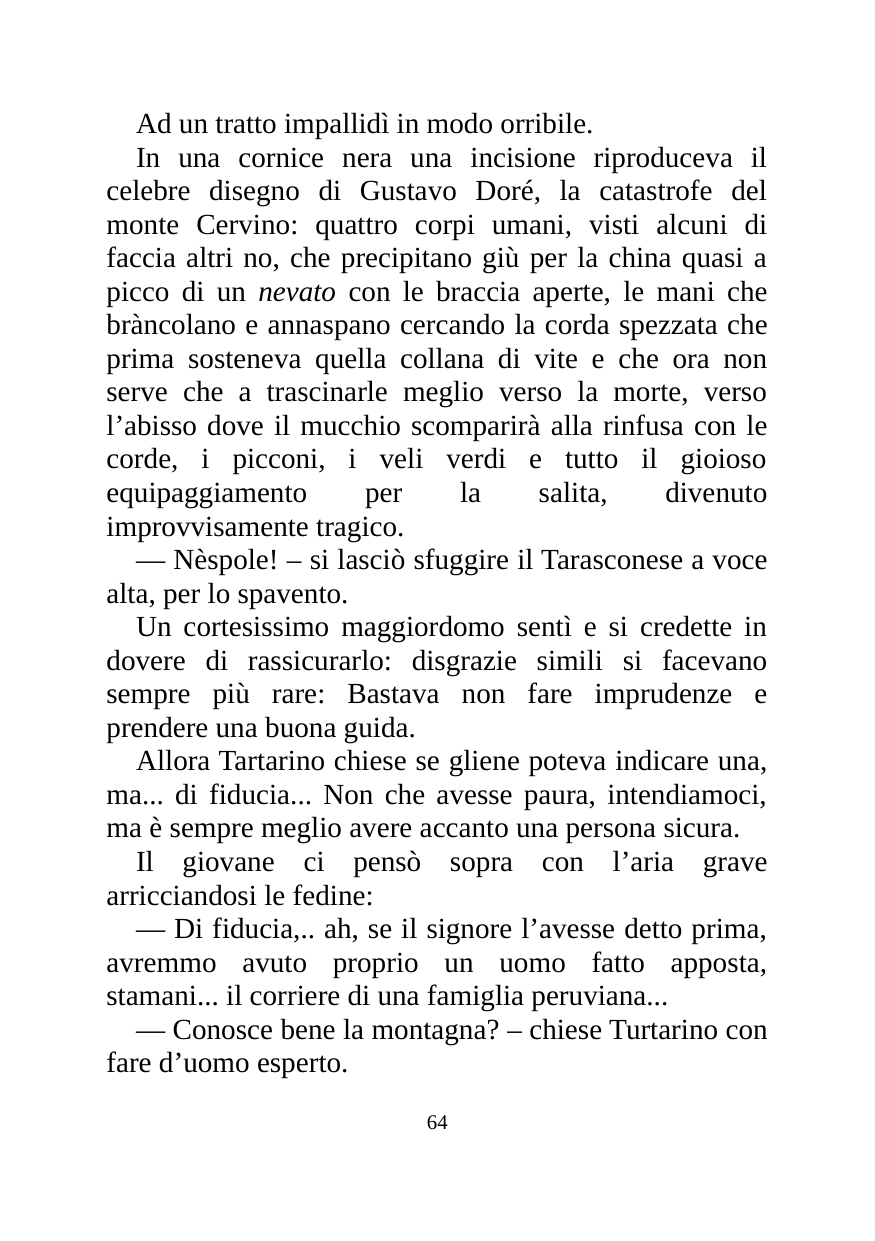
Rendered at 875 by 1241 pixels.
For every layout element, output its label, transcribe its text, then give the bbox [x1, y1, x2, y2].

text — Nèspole! – si lasciò sfuggire il Tarasconese a voce alta, per lo spavento. [106, 542, 768, 609]
text Ad un tratto impallidì in modo orribile. [106, 106, 768, 140]
text Il giovane ci pensò sopra con l’aria grave arricciandosi le fedine: [106, 844, 768, 911]
text Allora Tartarino chiese se gliene poteva indicare una, ma... di fiducia... Non che avesse paura, intendiamoci, ma è sempre meglio avere accanto una persona sicura. [106, 743, 768, 844]
text — Conosce bene la montagna? – chiese Turtarino con fare d’uomo esperto. [106, 1012, 768, 1079]
text — Di fiducia,.. ah, se il signore l’avesse detto prima, avremmo avuto proprio un uomo fatto apposta, stamani... il corriere di una famiglia peruviana... [106, 911, 768, 1012]
text In una cornice nera una incisione riproduceva il celebre disegno di Gustavo Doré, la catastrofe del monte Cervino: quattro corpi umani, visti alcuni di faccia altri no, che precipitano giù per la china quasi a picco di un nevato con le braccia aperte, le mani che bràncolano e annaspano cercando la corda spezzata che prima sosteneva quella collana di vite e che ora non serve che a trascinarle meglio verso la morte, verso l’abisso dove il mucchio scomparirà alla rinfusa con le corde, i picconi, i veli verdi e tutto il gioioso equipaggiamento per la salita, divenuto improvvisamente tragico. [106, 140, 768, 542]
text Un cortesissimo maggiordomo sentì e si credette in dovere di rassicurarlo: disgrazie simili si facevano sempre più rare: Bastava non fare imprudenze e prendere una buona guida. [106, 609, 768, 743]
